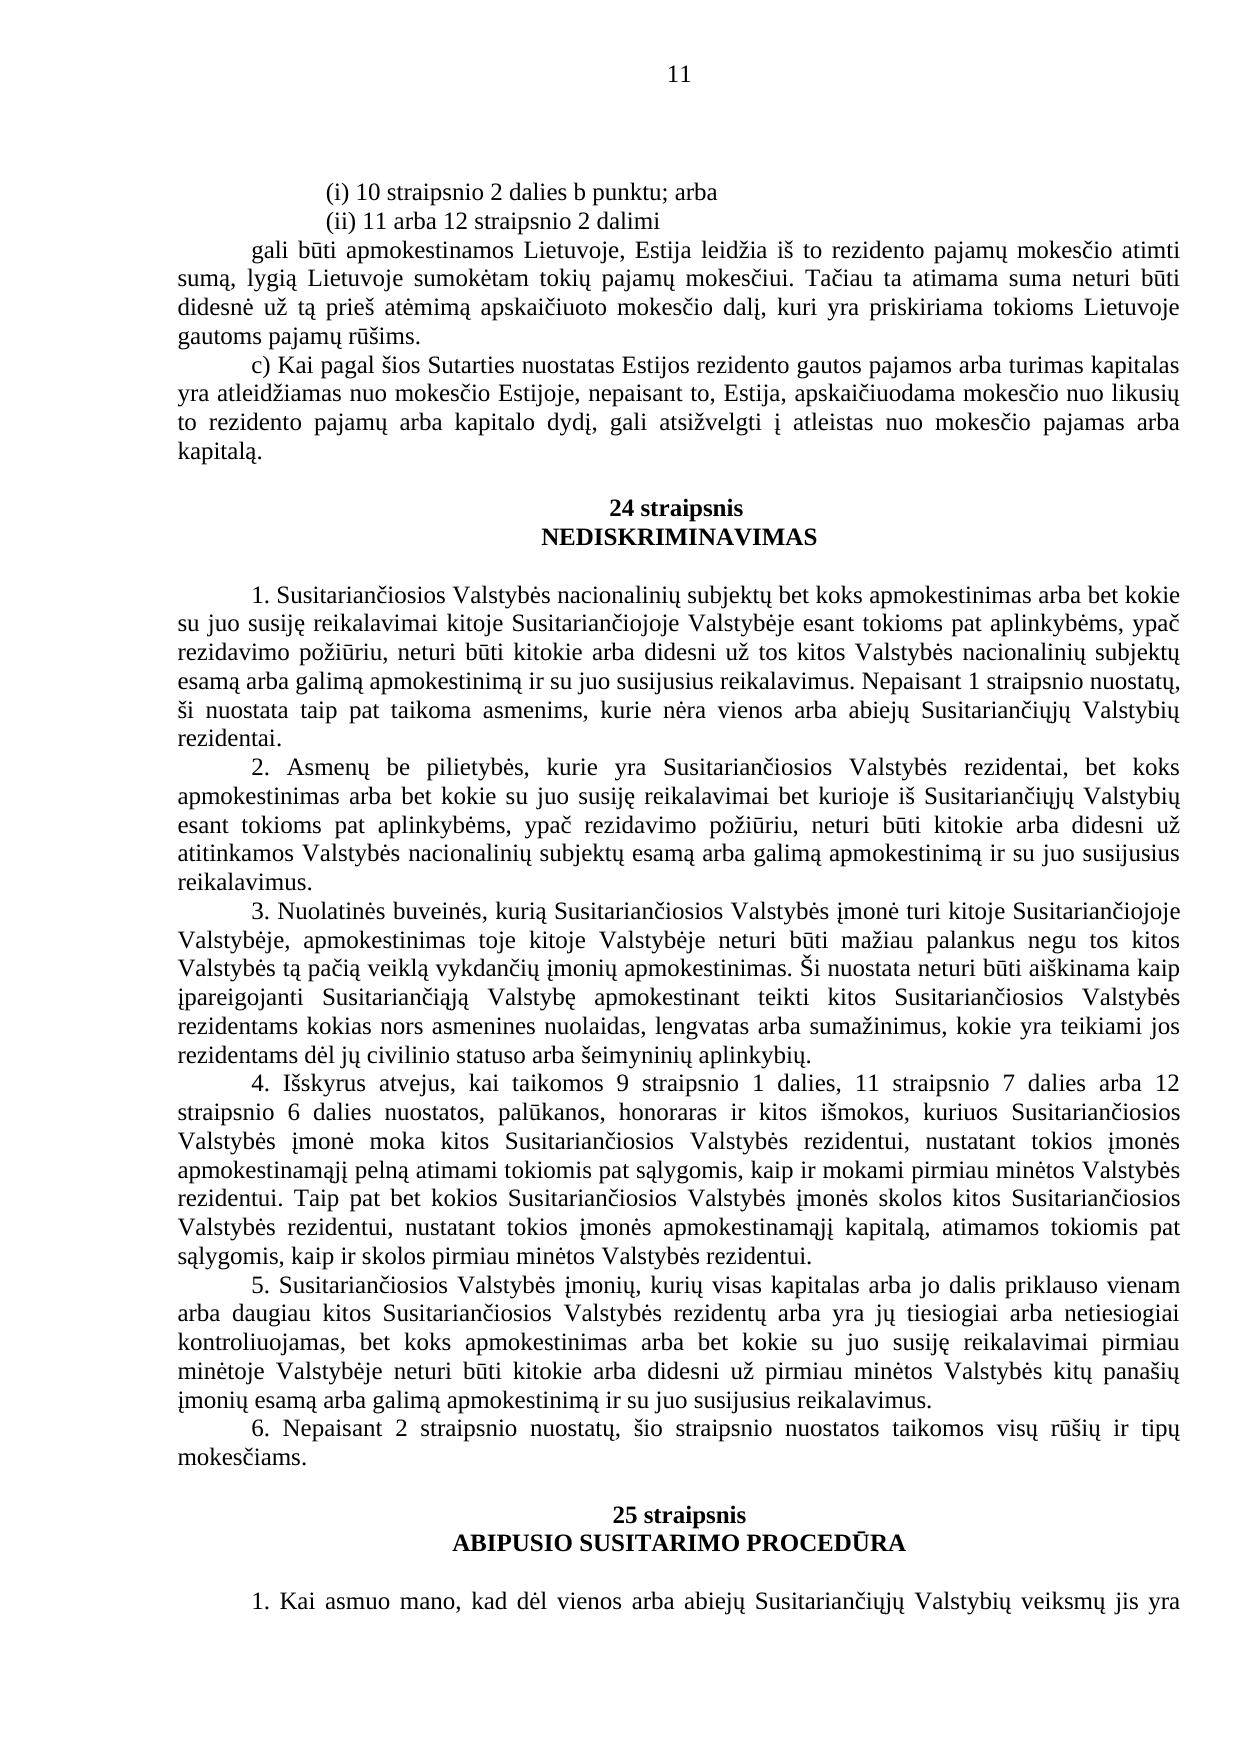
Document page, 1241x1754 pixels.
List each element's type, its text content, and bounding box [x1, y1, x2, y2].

text 2. Asmenų be pilietybės, kurie yra Susitariančiosios Valstybės rezidentai, bet koks apmokestinimas arba bet kokie su juo susiję reikalavimai bet kurioje iš Susitariančiųjų Valstybių esant tokioms pat aplinkybėms, ypač rezidavimo požiūriu, neturi būti kitokie arba didesni už atitinkamos Valstybės nacionalinių subjektų esamą arba galimą apmokestinimą ir su juo susijusius reikalavimus. [177, 752, 1181, 896]
text 4. Išskyrus atvejus, kai taikomos 9 straipsnio 1 dalies, 11 straipsnio 7 dalies arba 12 straipsnio 6 dalies nuostatos, palūkanos, honoraras ir kitos išmokos, kuriuos Susitariančiosios Valstybės įmonė moka kitos Susitariančiosios Valstybės rezidentui, nustatant tokios įmonės apmokestinamąjį pelną atimami tokiomis pat sąlygomis, kaip ir mokami pirmiau minėtos Valstybės rezidentui. Taip pat bet kokios Susitariančiosios Valstybės įmonės skolos kitos Susitariančiosios Valstybės rezidentui, nustatant tokios įmonės apmokestinamąjį kapitalą, atimamos tokiomis pat sąlygomis, kaip ir skolos pirmiau minėtos Valstybės rezidentui. [177, 1068, 1181, 1270]
text ABIPUSIO SUSITARIMO PROCEDŪRA [177, 1528, 1181, 1557]
text gali būti apmokestinamos Lietuvoje, Estija leidžia iš to rezidento pajamų mokesčio atimti sumą, lygią Lietuvoje sumokėtam tokių pajamų mokesčiui. Tačiau ta atimama suma neturi būti didesnė už tą prieš atėmimą apskaičiuoto mokesčio dalį, kuri yra priskiriama tokioms Lietuvoje gautoms pajamų rūšims. [177, 235, 1181, 350]
text 6. Nepaisant 2 straipsnio nuostatų, šio straipsnio nuostatos taikomos visų rūšių ir tipų mokesčiams. [177, 1413, 1181, 1471]
text c) Kai pagal šios Sutarties nuostatas Estijos rezidento gautos pajamos arba turimas kapitalas yra atleidžiamas nuo mokesčio Estijoje, nepaisant to, Estija, apskaičiuodama mokesčio nuo likusių to rezidento pajamų arba kapitalo dydį, gali atsižvelgti į atleistas nuo mokesčio pajamas arba kapitalą. [177, 350, 1181, 465]
text (i) 10 straipsnio 2 dalies b punktu; arba [290, 177, 1181, 206]
text 1. Susitariančiosios Valstybės nacionalinių subjektų bet koks apmokestinimas arba bet kokie su juo susiję reikalavimai kitoje Susitariančiojoje Valstybėje esant tokioms pat aplinkybėms, ypač rezidavimo požiūriu, neturi būti kitokie arba didesni už tos kitos Valstybės nacionalinių subjektų esamą arba galimą apmokestinimą ir su juo susijusius reikalavimus. Nepaisant 1 straipsnio nuostatų, ši nuostata taip pat taikoma asmenims, kurie nėra vienos arba abiejų Susitariančiųjų Valstybių rezidentai. [177, 580, 1181, 752]
text 25 straipsnis [177, 1500, 1181, 1528]
text 24 straipsnis [177, 493, 1181, 522]
text 1. Kai asmuo mano, kad dėl vienos arba abiejų Susitariančiųjų Valstybių veiksmų jis yra [177, 1586, 1181, 1615]
text 5. Susitariančiosios Valstybės įmonių, kurių visas kapitalas arba jo dalis priklauso vienam arba daugiau kitos Susitariančiosios Valstybės rezidentų arba yra jų tiesiogiai arba netiesiogiai kontroliuojamas, bet koks apmokestinimas arba bet kokie su juo susiję reikalavimai pirmiau minėtoje Valstybėje neturi būti kitokie arba didesni už pirmiau minėtos Valstybės kitų panašių įmonių esamą arba galimą apmokestinimą ir su juo susijusius reikalavimus. [177, 1270, 1181, 1413]
text (ii) 11 arba 12 straipsnio 2 dalimi [290, 206, 1181, 235]
text NEDISKRIMINAVIMAS [177, 522, 1181, 551]
text 3. Nuolatinės buveinės, kurią Susitariančiosios Valstybės įmonė turi kitoje Susitariančiojoje Valstybėje, apmokestinimas toje kitoje Valstybėje neturi būti mažiau palankus negu tos kitos Valstybės tą pačią veiklą vykdančių įmonių apmokestinimas. Ši nuostata neturi būti aiškinama kaip įpareigojanti Susitariančiąją Valstybę apmokestinant teikti kitos Susitariančiosios Valstybės rezidentams kokias nors asmenines nuolaidas, lengvatas arba sumažinimus, kokie yra teikiami jos rezidentams dėl jų civilinio statuso arba šeimyninių aplinkybių. [177, 896, 1181, 1068]
